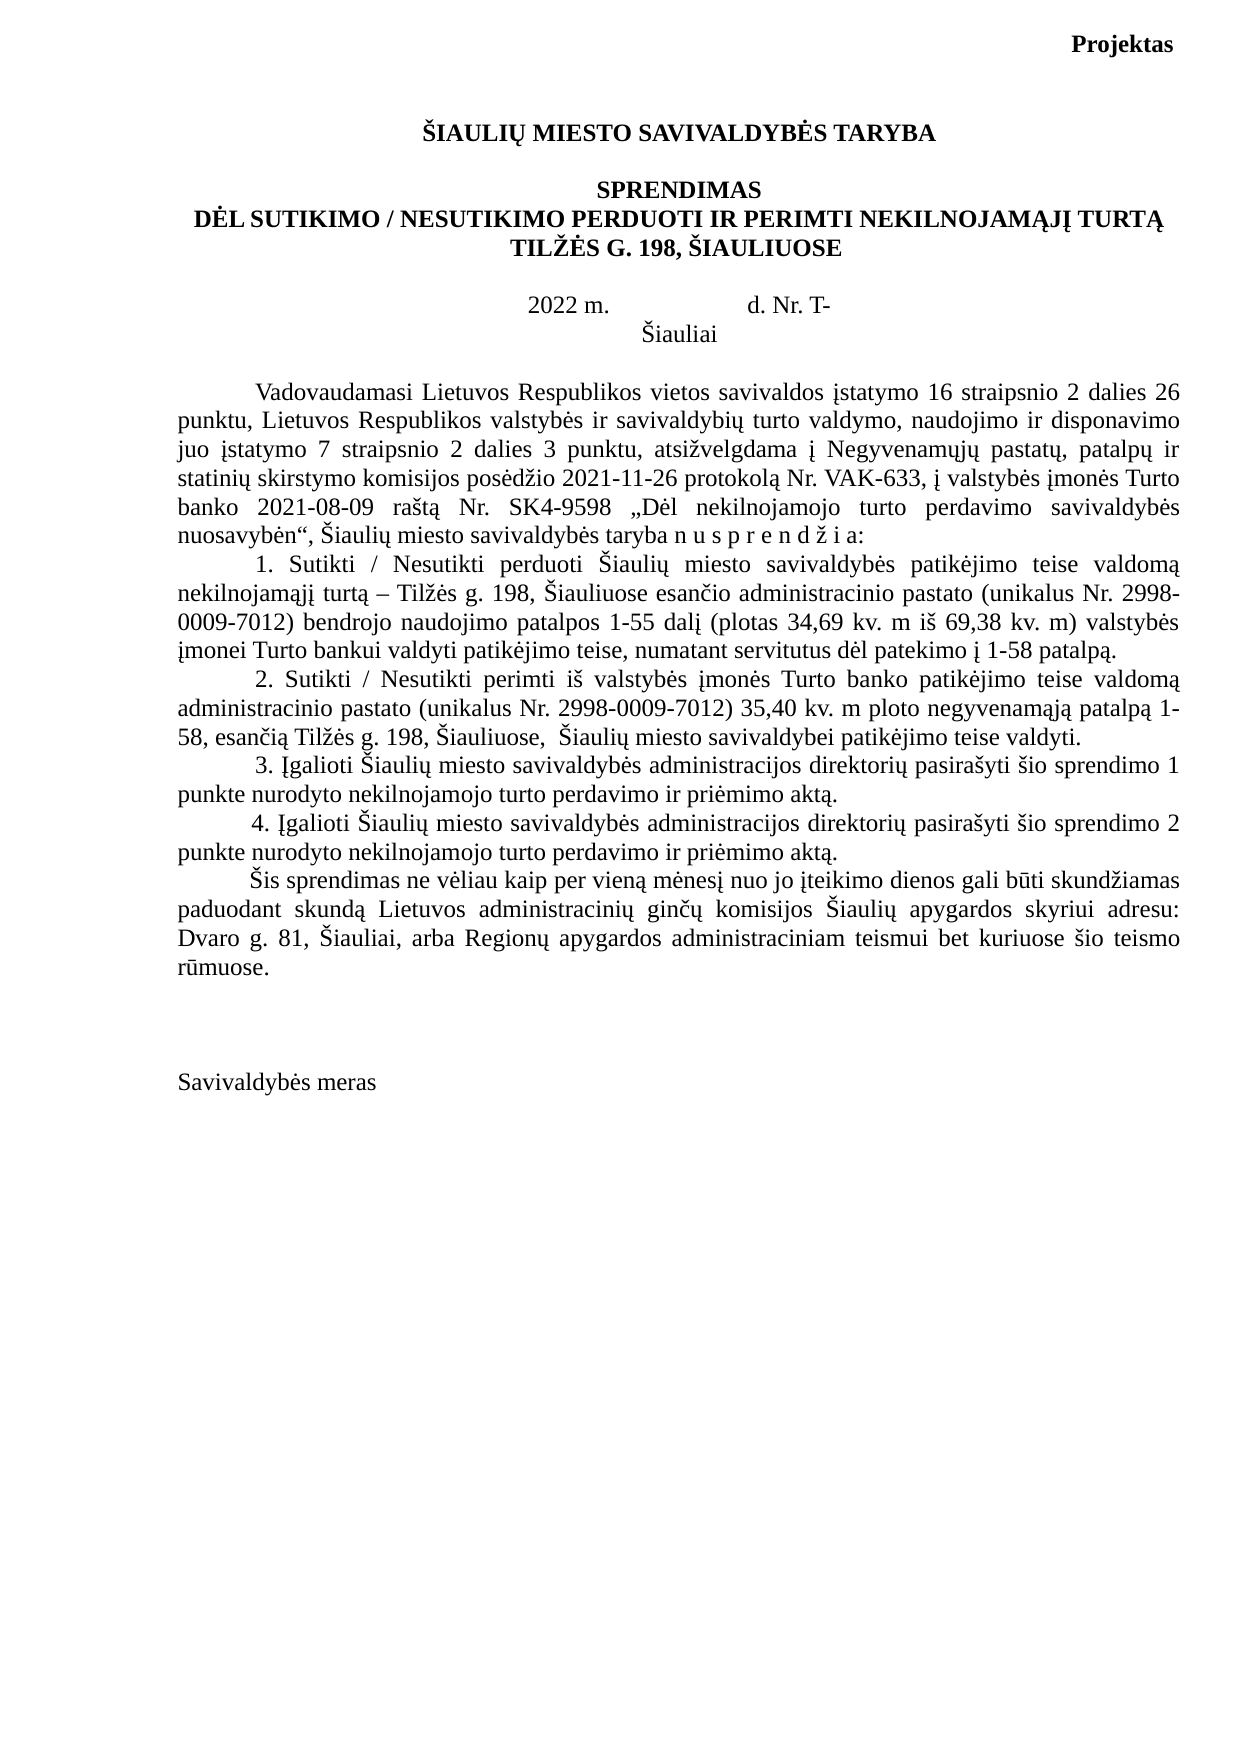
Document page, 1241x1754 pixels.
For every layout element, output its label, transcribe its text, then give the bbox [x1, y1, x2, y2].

text 1. Sutikti / Nesutikti perduoti Šiaulių miesto savivaldybės patikėjimo teise valdomą nekilnojamąjį turtą – Tilžės g. 198, Šiauliuose esančio administracinio pastato (unikalus Nr. 2998-0009-7012) bendrojo naudojimo patalpos 1-55 dalį (plotas 34,69 kv. m iš 69,38 kv. m) valstybės įmonei Turto bankui valdyti patikėjimo teise, numatant servitutus dėl patekimo į 1-58 patalpą. [177, 549, 1181, 664]
text ŠIAULIŲ MIESTO SAVIVALDYBĖS TARYBA [177, 118, 1181, 147]
text Šis sprendimas ne vėliau kaip per vieną mėnesį nuo jo įteikimo dienos gali būti skundžiamas paduodant skundą Lietuvos administracinių ginčų komisijos Šiaulių apygardos skyriui adresu: Dvaro g. 81, Šiauliai, arba Regionų apygardos administraciniam teismui bet kuriuose šio teismo rūmuose. [177, 866, 1181, 981]
text 3. Įgalioti Šiaulių miesto savivaldybės administracijos direktorių pasirašyti šio sprendimo 1 punkte nurodyto nekilnojamojo turto perdavimo ir priėmimo aktą. [177, 751, 1181, 808]
text 4. Įgalioti Šiaulių miesto savivaldybės administracijos direktorių pasirašyti šio sprendimo 2 punkte nurodyto nekilnojamojo turto perdavimo ir priėmimo aktą. [177, 808, 1181, 866]
text 2022 m. d. Nr. T- [177, 291, 1181, 319]
text Šiauliai [177, 319, 1181, 348]
text DĖL SUTIKIMO / NESUTIKIMO PERDUOTI IR PERIMTI NEKILNOJAMĄJĮ TURTĄ TILŽĖS G. 198, ŠIAULIUOSE [177, 204, 1181, 262]
text Savivaldybės meras [177, 1067, 1181, 1096]
text SPRENDIMAS [177, 176, 1181, 204]
text Vadovaudamasi Lietuvos Respublikos vietos savivaldos įstatymo 16 straipsnio 2 dalies 26 punktu, Lietuvos Respublikos valstybės ir savivaldybių turto valdymo, naudojimo ir disponavimo juo įstatymo 7 straipsnio 2 dalies 3 punktu, atsižvelgdama į Negyvenamųjų pastatų, patalpų ir statinių skirstymo komisijos posėdžio 2021-11-26 protokolą Nr. VAK-633, į valstybės įmonės Turto banko 2021-08-09 raštą Nr. SK4-9598 „Dėl nekilnojamojo turto perdavimo savivaldybės nuosavybėn“, Šiaulių miesto savivaldybės taryba n u s p r e n d ž i a: [177, 377, 1181, 549]
text 2. Sutikti / Nesutikti perimti iš valstybės įmonės Turto banko patikėjimo teise valdomą administracinio pastato (unikalus Nr. 2998-0009-7012) 35,40 kv. m ploto negyvenamąją patalpą 1-58, esančią Tilžės g. 198, Šiauliuose, Šiaulių miesto savivaldybei patikėjimo teise valdyti. [177, 664, 1181, 751]
